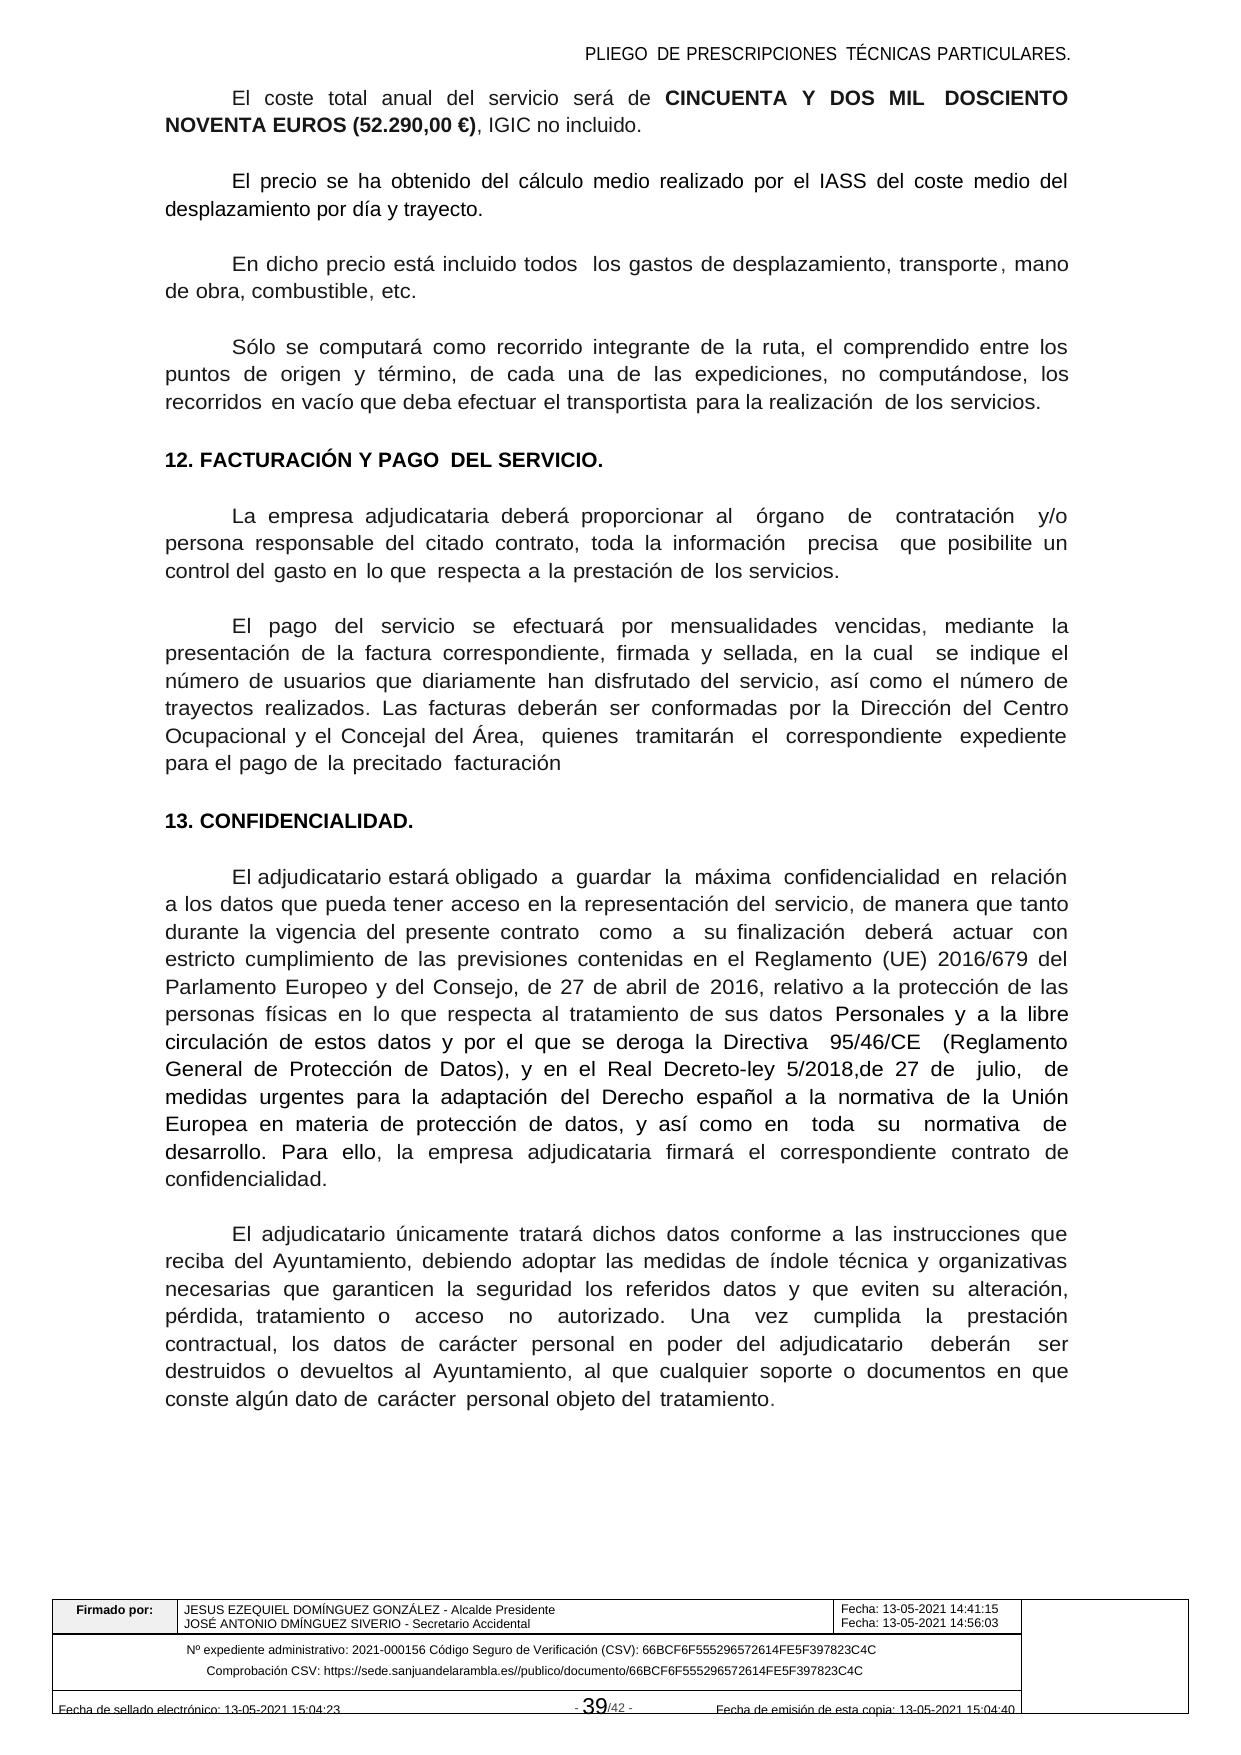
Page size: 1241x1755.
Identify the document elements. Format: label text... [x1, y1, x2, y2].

list CONFIDENCIALIDAD. [164, 809, 1201, 833]
list FACTURACIÓN Y PAGO DEL SERVICIO. [164, 447, 1201, 471]
text PLIEGO DE PRESCRIPCIONES TÉCNICAS PARTICULARES. [585, 43, 1201, 64]
text El precio se ha obtenido del cálculo medio realizado por el IASS del coste medio del desplazamiento por día y trayecto. [165, 169, 1069, 220]
text El pago del servicio se efectuará por mensualidades vencidas, mediante la presentación de la factura correspondiente, firmada y sellada, en la cual se indique el número de usuarios que diariamente han disfrutado del servicio, así como el número de trayectos realizados. Las facturas deberán ser conformadas por la Dirección del Centro Ocupacional y el Concejal del Área, quienes tramitarán el correspondiente expediente para el pago de la precitado facturación [165, 613, 1069, 775]
text El coste total anual del servicio será de CINCUENTA Y DOS MIL DOSCIENTO NOVENTA EUROS (52.290,00 €), IGIC no incluido. [165, 86, 1068, 137]
text La empresa adjudicataria deberá proporcionar al órgano de contratación y/o persona responsable del citado contrato, toda la información precisa que posibilite un control del gasto en lo que respecta a la prestación de los servicios. [165, 503, 1069, 582]
text El adjudicatario estará obligado a guardar la máxima confidencialidad en relación a los datos que pueda tener acceso en la representación del servicio, de manera que tanto durante la vigencia del presente contrato como a su finalización deberá actuar con estricto cumplimiento de las previsiones contenidas en el Reglamento (UE) 2016/679 del Parlamento Europeo y del Consejo, de 27 de abril de 2016, relativo a la protección de las personas físicas en lo que respecta al tratamiento de sus datos Personales y a la libre circulación de estos datos y por el que se deroga la Directiva 95/46/CE (Reglamento General de Protección de Datos), y en el Real Decreto-ley 5/2018,de 27 de julio, de medidas urgentes para la adaptación del Derecho español a la normativa de la Unión Europea en materia de protección de datos, y así como en toda su normativa de desarrollo. Para ello, la empresa adjudicataria firmará el correspondiente contrato de confidencialidad. [165, 864, 1069, 1191]
text El adjudicatario únicamente tratará dichos datos conforme a las instrucciones que reciba del Ayuntamiento, debiendo adoptar las medidas de índole técnica y organizativas necesarias que garanticen la seguridad los referidos datos y que eviten su alteración, pérdida, tratamiento o acceso no autorizado. Una vez cumplida la prestación contractual, los datos de carácter personal en poder del adjudicatario deberán ser destruidos o devueltos al Ayuntamiento, al que cualquier soporte o documentos en que conste algún dato de carácter personal objeto del tratamiento. [165, 1222, 1069, 1411]
text En dicho precio está incluido todos los gastos de desplazamiento, transporte, mano de obra, combustible, etc. [165, 252, 1069, 303]
text Sólo se computará como recorrido integrante de la ruta, el comprendido entre los puntos de origen y término, de cada una de las expediciones, no computándose, los recorridos en vacío que deba efectuar el transportista para la realización de los servicios. [165, 334, 1069, 413]
